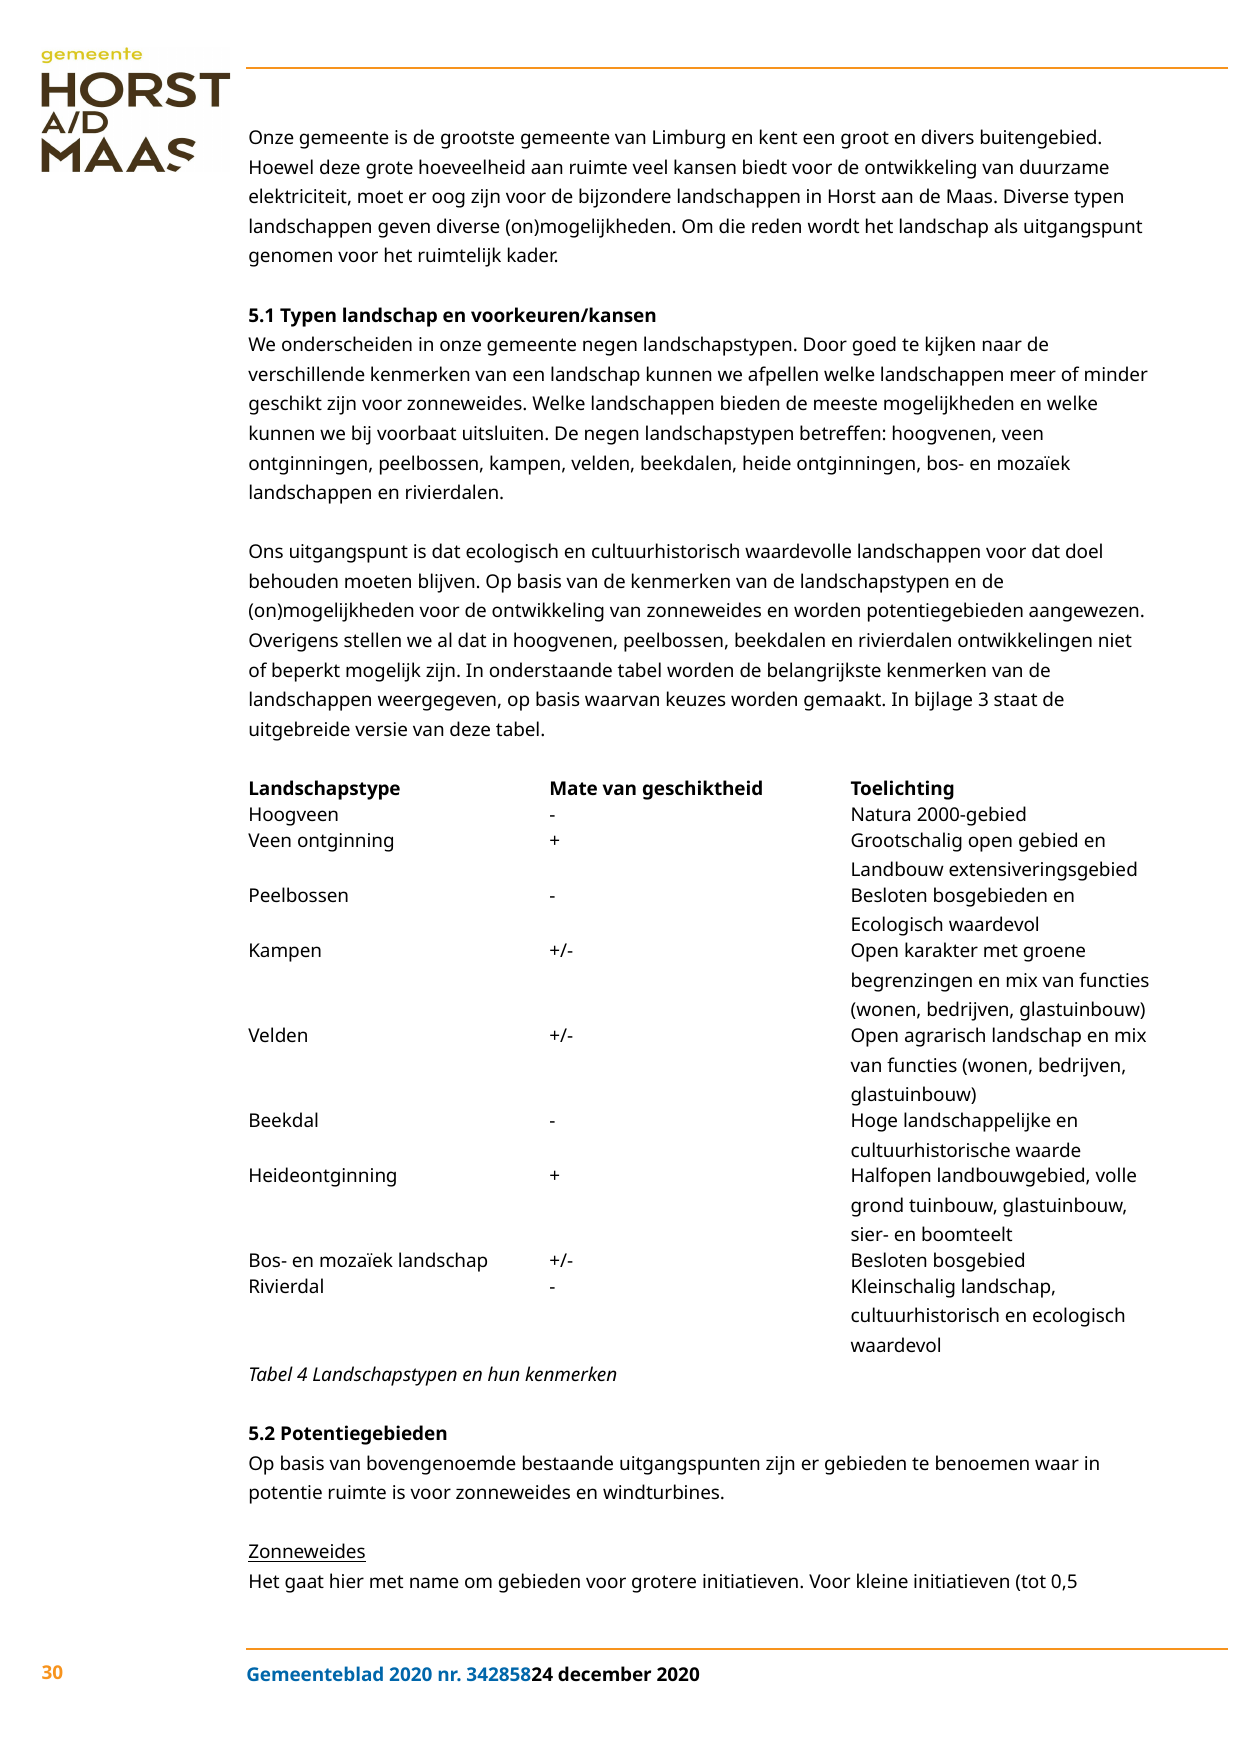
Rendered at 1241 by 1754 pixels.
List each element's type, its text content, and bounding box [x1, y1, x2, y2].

table_cell Kampen [248, 938, 549, 1022]
table_cell +/- [549, 1248, 850, 1273]
table_cell Natura 2000-gebied [850, 801, 1152, 827]
table_cell Peelbossen [248, 882, 549, 937]
table_cell Veen ontginning [248, 827, 549, 882]
text Op basis van bovengenoemde bestaande uitgangspunten zijn er gebieden te benoemen waar in potentie ruimte is voor zonneweides en windturbines. [248, 1450, 1152, 1505]
table_cell Hoogveen [248, 801, 549, 827]
table_cell Bos- en mozaïek landschap [248, 1248, 549, 1273]
table_cell Besloten bosgebieden en Ecologisch waardevol [850, 882, 1152, 937]
table_cell - [549, 882, 850, 937]
text Zonneweides [248, 1539, 1152, 1564]
table_cell Open agrarisch landschap en mix van functies (wonen, bedrijven, glastuinbouw) [850, 1022, 1152, 1107]
table_header Landschapstype [248, 775, 549, 801]
table_cell Heideontginning [248, 1163, 549, 1247]
table_header Mate van geschiktheid [549, 775, 850, 801]
table_cell + [549, 1163, 850, 1247]
table_cell Rivierdal [248, 1273, 549, 1358]
text 5.1 Typen landschap en voorkeuren/kansen [248, 302, 1152, 328]
table_cell Open karakter met groene begrenzingen en mix van functies (wonen, bedrijven, glastuinbouw) [850, 938, 1152, 1022]
table_cell Velden [248, 1022, 549, 1107]
text 5.2 Potentiegebieden [248, 1420, 1152, 1446]
text We onderscheiden in onze gemeente negen landschapstypen. Door goed te kijken naar de verschillende kenmerken van een landschap kunnen we afpellen welke landschappen meer of minder geschikt zijn voor zonneweides. Welke landschappen bieden de meeste mogelijkheden en welke kunnen we bij voorbaat uitsluiten. De negen landschapstypen betreffen: hoogvenen, veen ontginningen, peelbossen, kampen, velden, beekdalen, heide ontginningen, bos- en mozaïek landschappen en rivierdalen. [248, 331, 1152, 505]
text Ons uitgangspunt is dat ecologisch en cultuurhistorisch waardevolle landschappen voor dat doel behouden moeten blijven. Op basis van de kenmerken van de landschapstypen en de (on)mogelijkheden voor de ontwikkeling van zonneweides en worden potentiegebieden aangewezen. Overigens stellen we al dat in hoogvenen, peelbossen, beekdalen en rivierdalen ontwikkelingen niet of beperkt mogelijk zijn. In onderstaande tabel worden de belangrijkste kenmerken van de landschappen weergegeven, op basis waarvan keuzes worden gemaakt. In bijlage 3 staat de uitgebreide versie van deze tabel. [248, 538, 1152, 742]
table_header Toelichting [850, 775, 1152, 801]
text Onze gemeente is de grootste gemeente van Limburg en kent een groot en divers buitengebied. Hoewel deze grote hoeveelheid aan ruimte veel kansen biedt voor de ontwikkeling van duurzame elektriciteit, moet er oog zijn voor de bijzondere landschappen in Horst aan de Maas. Diverse typen landschappen geven diverse (on)mogelijkheden. Om die reden wordt het landschap als uitgangspunt genomen voor het ruimtelijk kader. [248, 124, 1152, 268]
table_cell - [549, 1273, 850, 1358]
table_cell Hoge landschappelijke en cultuurhistorische waarde [850, 1107, 1152, 1162]
table_cell Kleinschalig landschap, cultuurhistorisch en ecologisch waardevol [850, 1273, 1152, 1358]
table_cell +/- [549, 1022, 850, 1107]
table_cell +/- [549, 938, 850, 1022]
table_cell + [549, 827, 850, 882]
text Het gaat hier met name om gebieden voor grotere initiatieven. Voor kleine initiatieven (tot 0,5 [248, 1568, 1152, 1594]
table_cell Beekdal [248, 1107, 549, 1162]
table_cell - [549, 801, 850, 827]
picture [41, 47, 231, 172]
table_cell - [549, 1107, 850, 1162]
text Tabel 4 Landschapstypen en hun kenmerken [248, 1361, 1152, 1387]
table_cell Besloten bosgebied [850, 1248, 1152, 1273]
table_cell Grootschalig open gebied en Landbouw extensiveringsgebied [850, 827, 1152, 882]
table_cell Halfopen landbouwgebied, volle grond tuinbouw, glastuinbouw, sier- en boomteelt [850, 1163, 1152, 1247]
